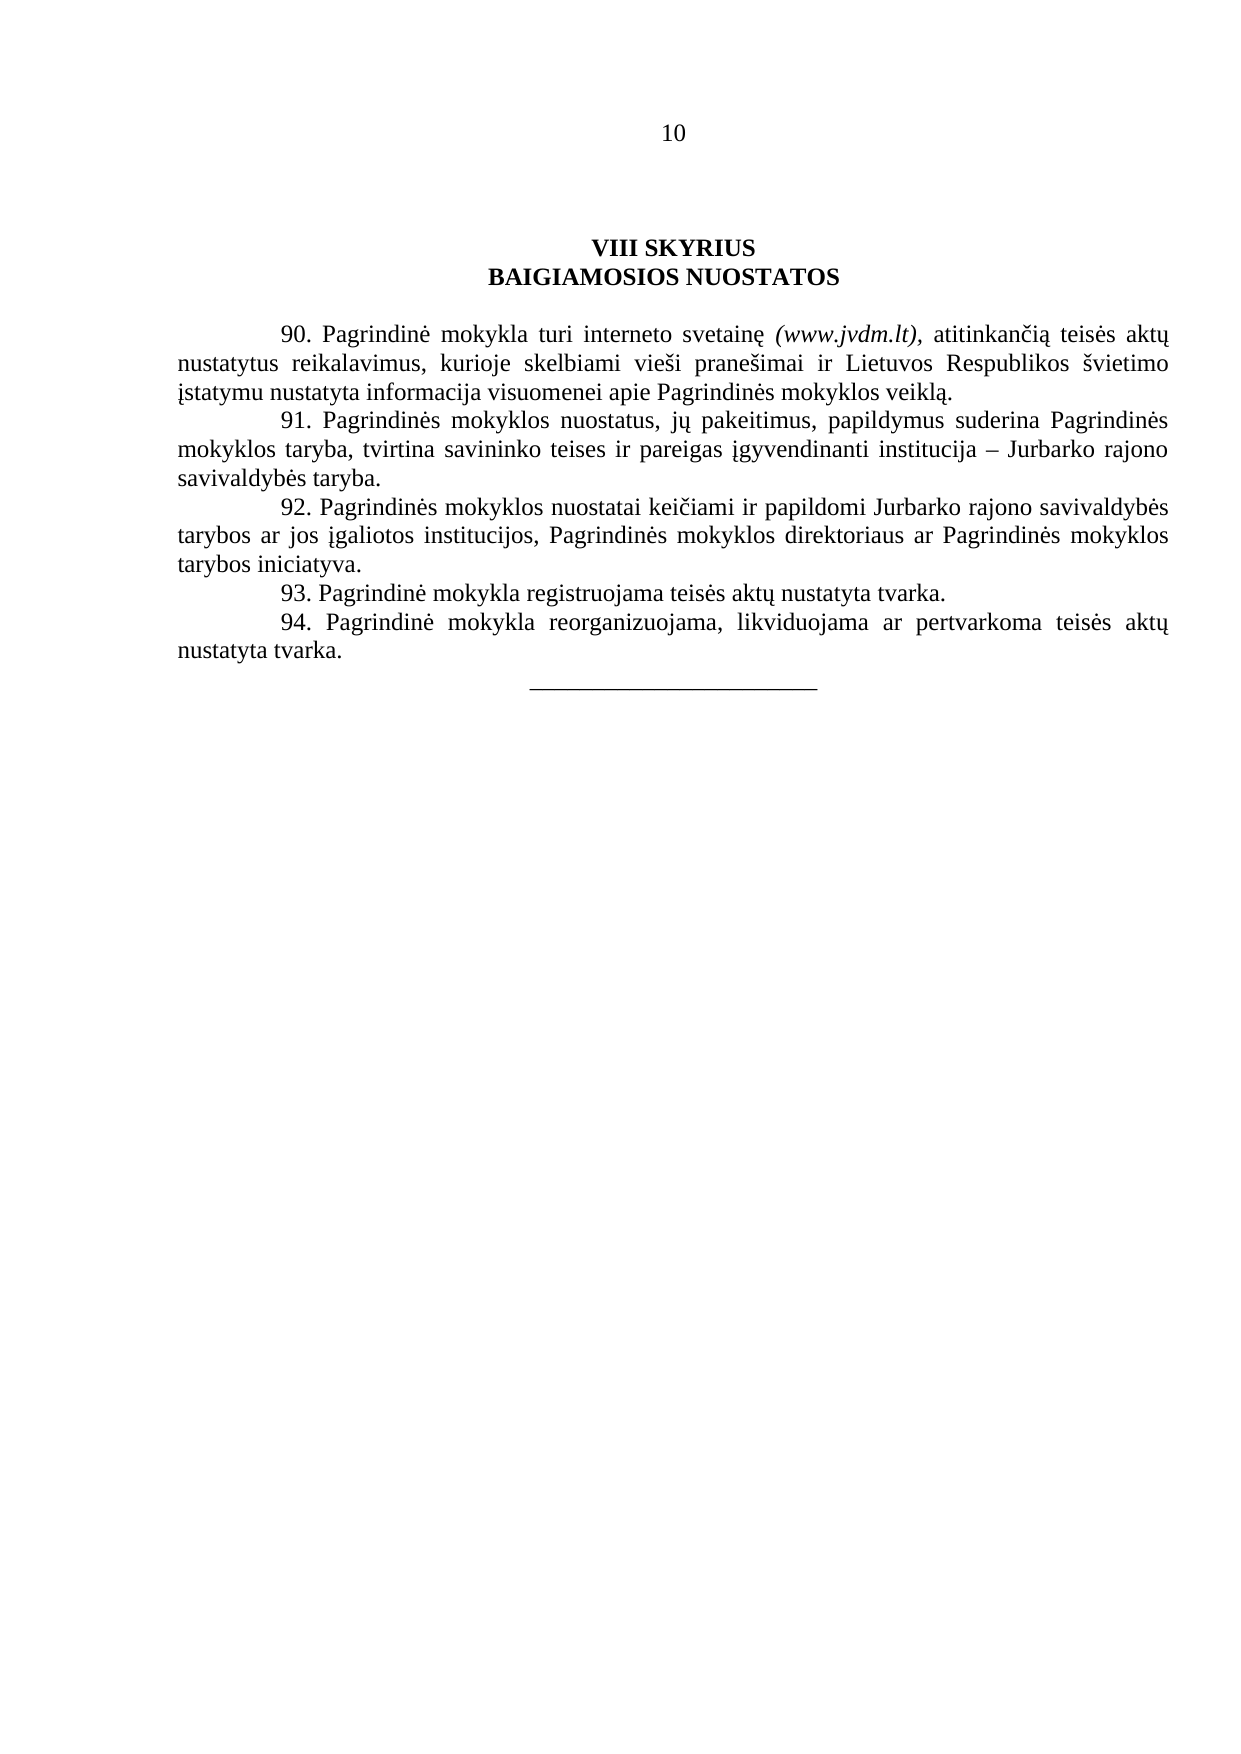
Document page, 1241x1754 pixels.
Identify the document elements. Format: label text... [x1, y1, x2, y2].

text 90. Pagrindinė mokykla turi interneto svetainę (www.jvdm.lt), atitinkančią teisės aktų nustatytus reikalavimus, kurioje skelbiami vieši pranešimai ir Lietuvos Respublikos švietimo įstatymu nustatyta informacija visuomenei apie Pagrindinės mokyklos veiklą. [177, 319, 1169, 406]
text _______________________ [177, 664, 1169, 693]
text 92. Pagrindinės mokyklos nuostatai keičiami ir papildomi Jurbarko rajono savivaldybės tarybos ar jos įgaliotos institucijos, Pagrindinės mokyklos direktoriaus ar Pagrindinės mokyklos tarybos iniciatyva. [177, 492, 1169, 578]
text BAIGIAMOSIOS NUOSTATOS [158, 262, 1169, 291]
text 94. Pagrindinė mokykla reorganizuojama, likviduojama ar pertvarkoma teisės aktų nustatyta tvarka. [177, 607, 1169, 664]
text 93. Pagrindinė mokykla registruojama teisės aktų nustatyta tvarka. [177, 578, 1169, 607]
text VIII SKYRIUS [177, 233, 1169, 262]
text 91. Pagrindinės mokyklos nuostatus, jų pakeitimus, papildymus suderina Pagrindinės mokyklos taryba, tvirtina savininko teises ir pareigas įgyvendinanti institucija – Jurbarko rajono savivaldybės taryba. [177, 406, 1169, 492]
